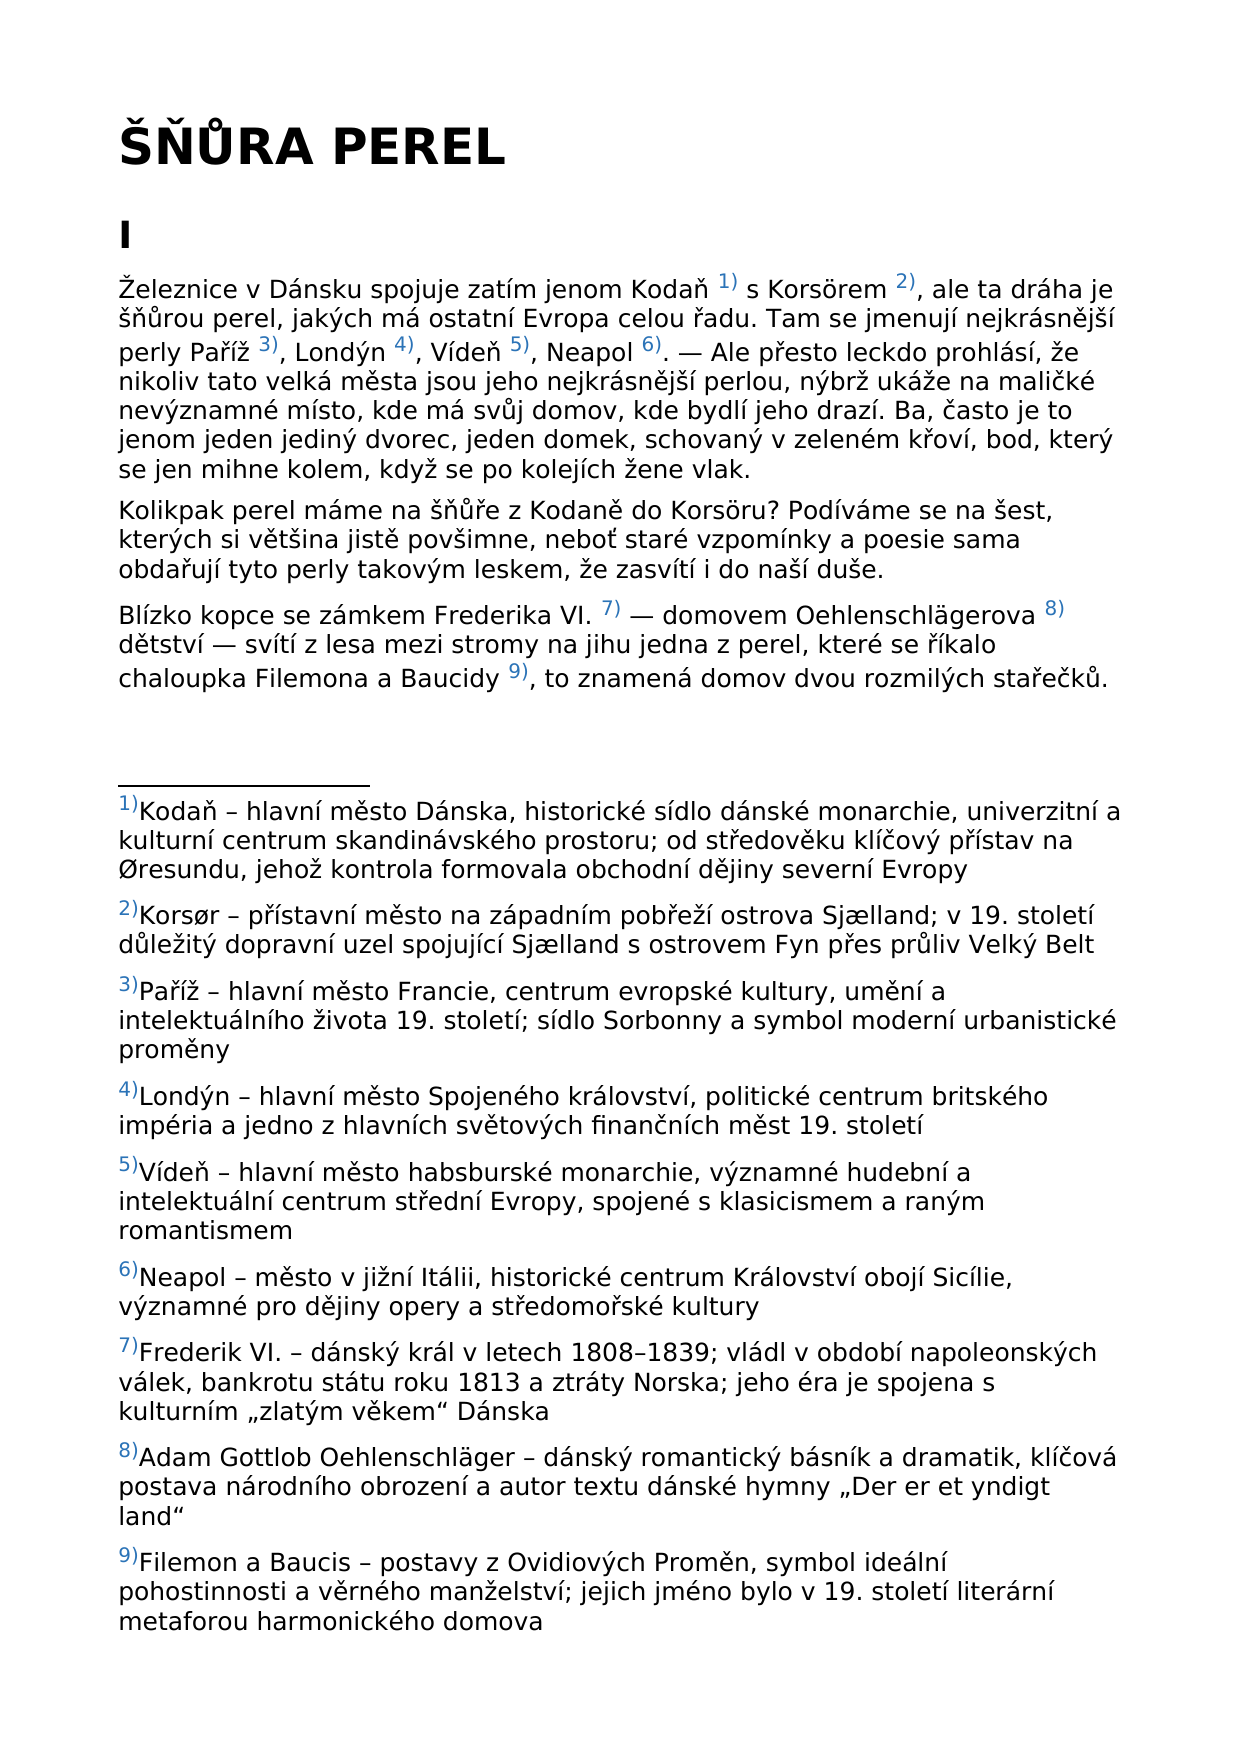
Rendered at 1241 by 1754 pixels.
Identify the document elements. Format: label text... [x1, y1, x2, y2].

text Filemon a Baucis – postavy z Ovidiových Proměn, symbol ideální pohostinnosti a věrného manželství; jejich jméno bylo v 19. století literární metaforou harmonického domova [118, 1543, 1122, 1636]
text Vídeň – hlavní město habsburské monarchie, významné hudební a intelektuální centrum střední Evropy, spojené s klasicismem a raným romantismem [118, 1153, 1122, 1245]
text Adam Gottlob Oehlenschläger – dánský romantický básník a dramatik, klíčová postava národního obrození a autor textu dánské hymny „Der er et yndigt land“ [118, 1438, 1122, 1531]
text Korsør – přístavní město na západním pobřeží ostrova Sjælland; v 19. století důležitý dopravní uzel spojující Sjælland s ostrovem Fyn přes průliv Velký Belt [118, 897, 1122, 960]
text Kolikpak perel máme na šňůře z Kodaně do Korsöru? Podíváme se na šest, kterých si většina jistě povšimne, neboť staré vzpomínky a poesie sama obdařují tyto perly takovým leskem, že zasvítí i do naší duše. [118, 496, 1122, 584]
subtitle I [118, 214, 1122, 257]
text Neapol – město v jižní Itálii, historické centrum Království obojí Sicílie, významné pro dějiny opery a středomořské kultury [118, 1258, 1122, 1321]
subtitle ŠŇŮRA PEREL [118, 118, 1122, 176]
text Blízko kopce se zámkem Frederika VI. — domovem Oehlenschlägerova dětství — svítí z lesa mezi stromy na jihu jedna z perel, které se říkalo chaloupka Filemona a Baucidy , to znamená domov dvou rozmilých stařečků. [118, 596, 1122, 694]
text Londýn – hlavní město Spojeného království, politické centrum britského impéria a jedno z hlavních světových finančních měst 19. století [118, 1077, 1122, 1141]
text Paříž – hlavní město Francie, centrum evropské kultury, umění a intelektuálního života 19. století; sídlo Sorbonny a symbol moderní urbanistické proměny [118, 972, 1122, 1065]
text Kodaň – hlavní město Dánska, historické sídlo dánské monarchie, univerzitní a kulturní centrum skandinávského prostoru; od středověku klíčový přístav na Øresundu, jehož kontrola formovala obchodní dějiny severní Evropy [118, 792, 1122, 884]
text Frederik VI. – dánský král v letech 1808–1839; vládl v období napoleonských válek, bankrotu státu roku 1813 a ztráty Norska; jeho éra je spojena s kulturním „zlatým věkem“ Dánska [118, 1334, 1122, 1426]
text Železnice v Dánsku spojuje zatím jenom Kodaň s Korsörem , ale ta dráha je šňůrou perel, jakých má ostatní Evropa celou řadu. Tam se jmenují nejkrásnější perly Paříž , Londýn , Vídeň , Neapol . — Ale přesto leckdo prohlásí, že nikoliv tato velká města jsou jeho nejkrásnější perlou, nýbrž ukáže na maličké nevýznamné místo, kde má svůj domov, kde bydlí jeho drazí. Ba, často je to jenom jeden jediný dvorec, jeden domek, schovaný v zeleném křoví, bod, který se jen mihne kolem, když se po kolejích žene vlak. [118, 270, 1122, 484]
